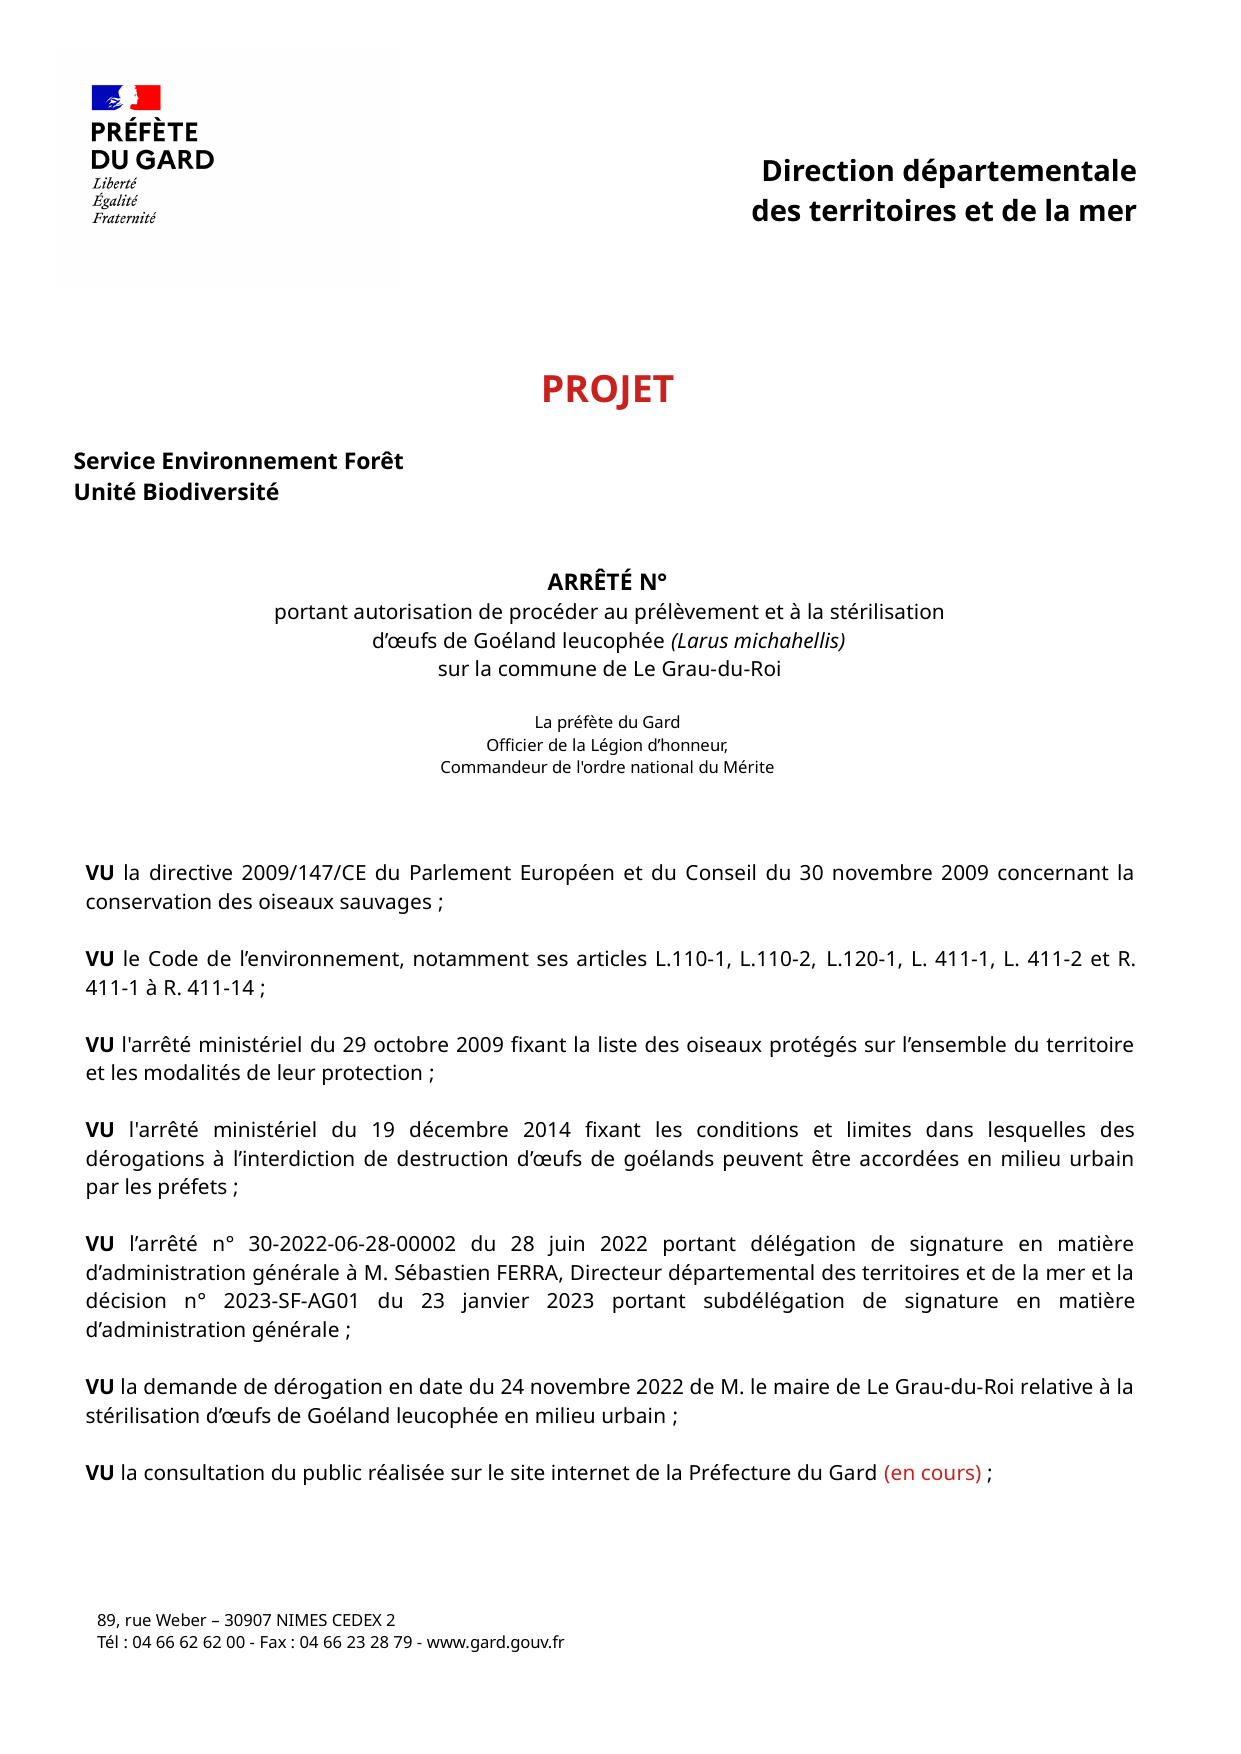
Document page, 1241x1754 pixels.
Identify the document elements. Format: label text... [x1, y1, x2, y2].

text ARRÊTÉ N° [78, 566, 1137, 597]
text VU la demande de dérogation en date du 24 novembre 2022 de M. le maire de Le Grau-du-Roi relative à la stérilisation d’œufs de Goéland leucophée en milieu urbain ; [85, 1372, 1137, 1429]
text La préfète du Gard [78, 711, 1137, 734]
picture [52, 45, 403, 294]
text VU la directive 2009/147/CE du Parlement Européen et du Conseil du 30 novembre 2009 concernant la conservation des oiseaux sauvages ; [85, 858, 1137, 915]
text d’œufs de Goéland leucophée (Larus michahellis) [83, 626, 1137, 654]
text Direction départementale [403, 151, 1137, 190]
table_header Service Environnement Forêt Unité Biodiversité [68, 439, 619, 512]
text Officier de la Légion d’honneur, [78, 734, 1137, 756]
text VU l'arrêté ministériel du 29 octobre 2009 fixant la liste des oiseaux protégés sur l’ensemble du territoire et les modalités de leur protection ; [85, 1029, 1137, 1087]
text Commandeur de l'ordre national du Mérite [78, 756, 1137, 801]
text des territoires et de la mer [403, 190, 1137, 229]
text VU le Code de l’environnement, notamment ses articles L.110-1, L.110-2, L.120-1, L. 411-1, L. 411-2 et R. 411-1 à R. 411-14 ; [85, 944, 1137, 1001]
text VU l'arrêté ministériel du 19 décembre 2014 fixant les conditions et limites dans lesquelles des dérogations à l’interdiction de destruction d’œufs de goélands peuvent être accordées en milieu urbain par les préfets ; [85, 1115, 1137, 1201]
text PROJET [78, 363, 1137, 414]
text VU la consultation du public réalisée sur le site internet de la Préfecture du Gard (en cours) ; [85, 1458, 1137, 1486]
table_header [620, 439, 1142, 512]
text portant autorisation de procéder au prélèvement et à la stérilisation [83, 597, 1137, 626]
text sur la commune de Le Grau-du-Roi [83, 654, 1137, 683]
text VU l’arrêté n° 30-2022-06-28-00002 du 28 juin 2022 portant délégation de signature en matière d’administration générale à M. Sébastien FERRA, Directeur départemental des territoires et de la mer et la décision n° 2023-SF-AG01 du 23 janvier 2023 portant subdélégation de signature en matière d’administration générale ; [85, 1229, 1137, 1343]
